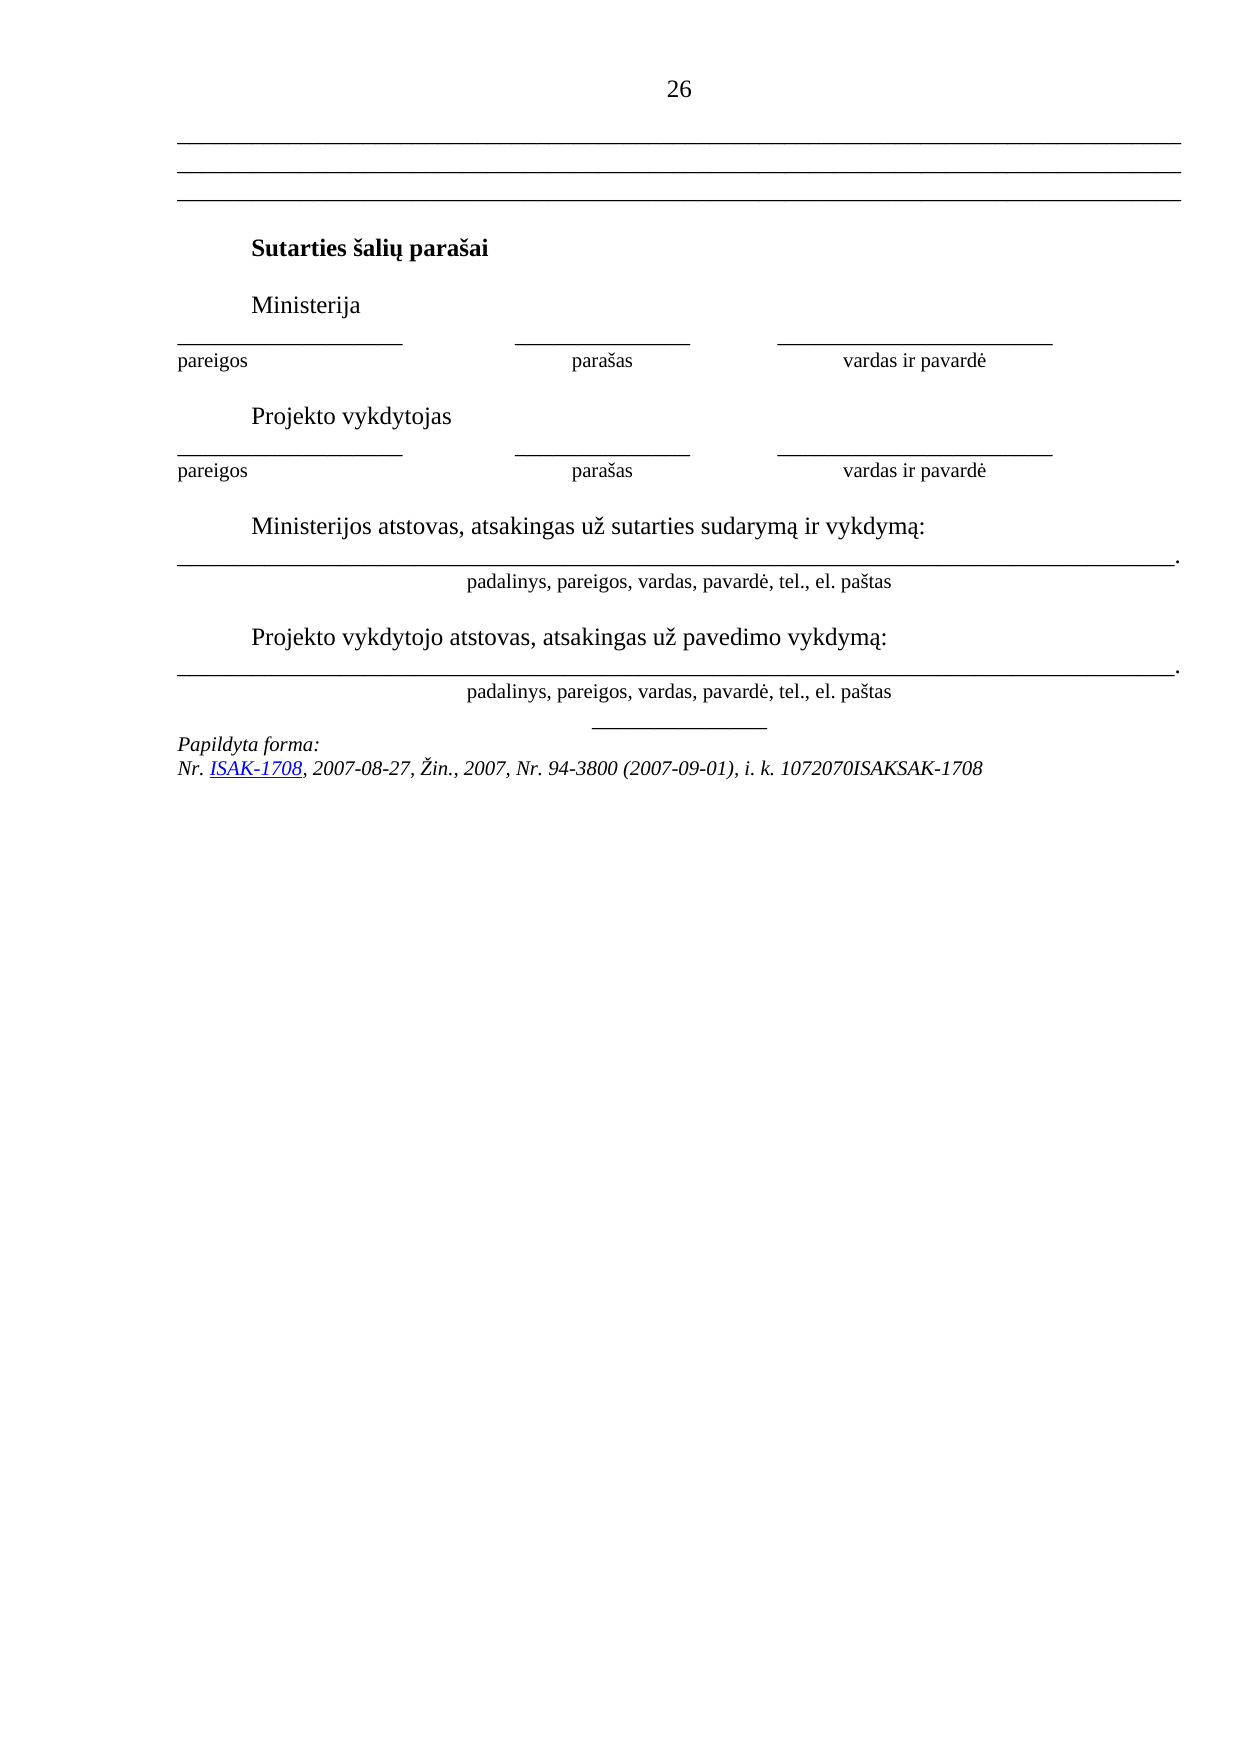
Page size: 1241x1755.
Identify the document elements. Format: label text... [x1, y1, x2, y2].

text __________________ ______________ ______________________ [177, 319, 1181, 348]
text Ministerijos atstovas, atsakingas už sutarties sudarymą ir vykdymą: [177, 511, 1181, 540]
text pareigos parašas vardas ir pavardė [177, 458, 1181, 482]
text Nr. ISAK-1708, 2007-08-27, Žin., 2007, Nr. 94-3800 (2007-09-01), i. k. 1072070ISAKSAK-1708 [177, 756, 1181, 780]
text . [177, 540, 1181, 569]
text __________________ ______________ ______________________ [177, 430, 1181, 458]
text padalinys, pareigos, vardas, pavardė, tel., el. paštas [177, 679, 1181, 703]
text Sutarties šalių parašai [177, 233, 1181, 262]
text Projekto vykdytojas [177, 401, 1181, 430]
text Ministerija [177, 291, 1181, 319]
text pareigos parašas vardas ir pavardė [177, 348, 1181, 372]
text padalinys, pareigos, vardas, pavardė, tel., el. paštas [177, 569, 1181, 593]
text Papildyta forma: [177, 732, 1181, 756]
text ______________ [177, 703, 1181, 732]
text . [177, 650, 1181, 679]
text Projekto vykdytojo atstovas, atsakingas už pavedimo vykdymą: [177, 622, 1181, 650]
